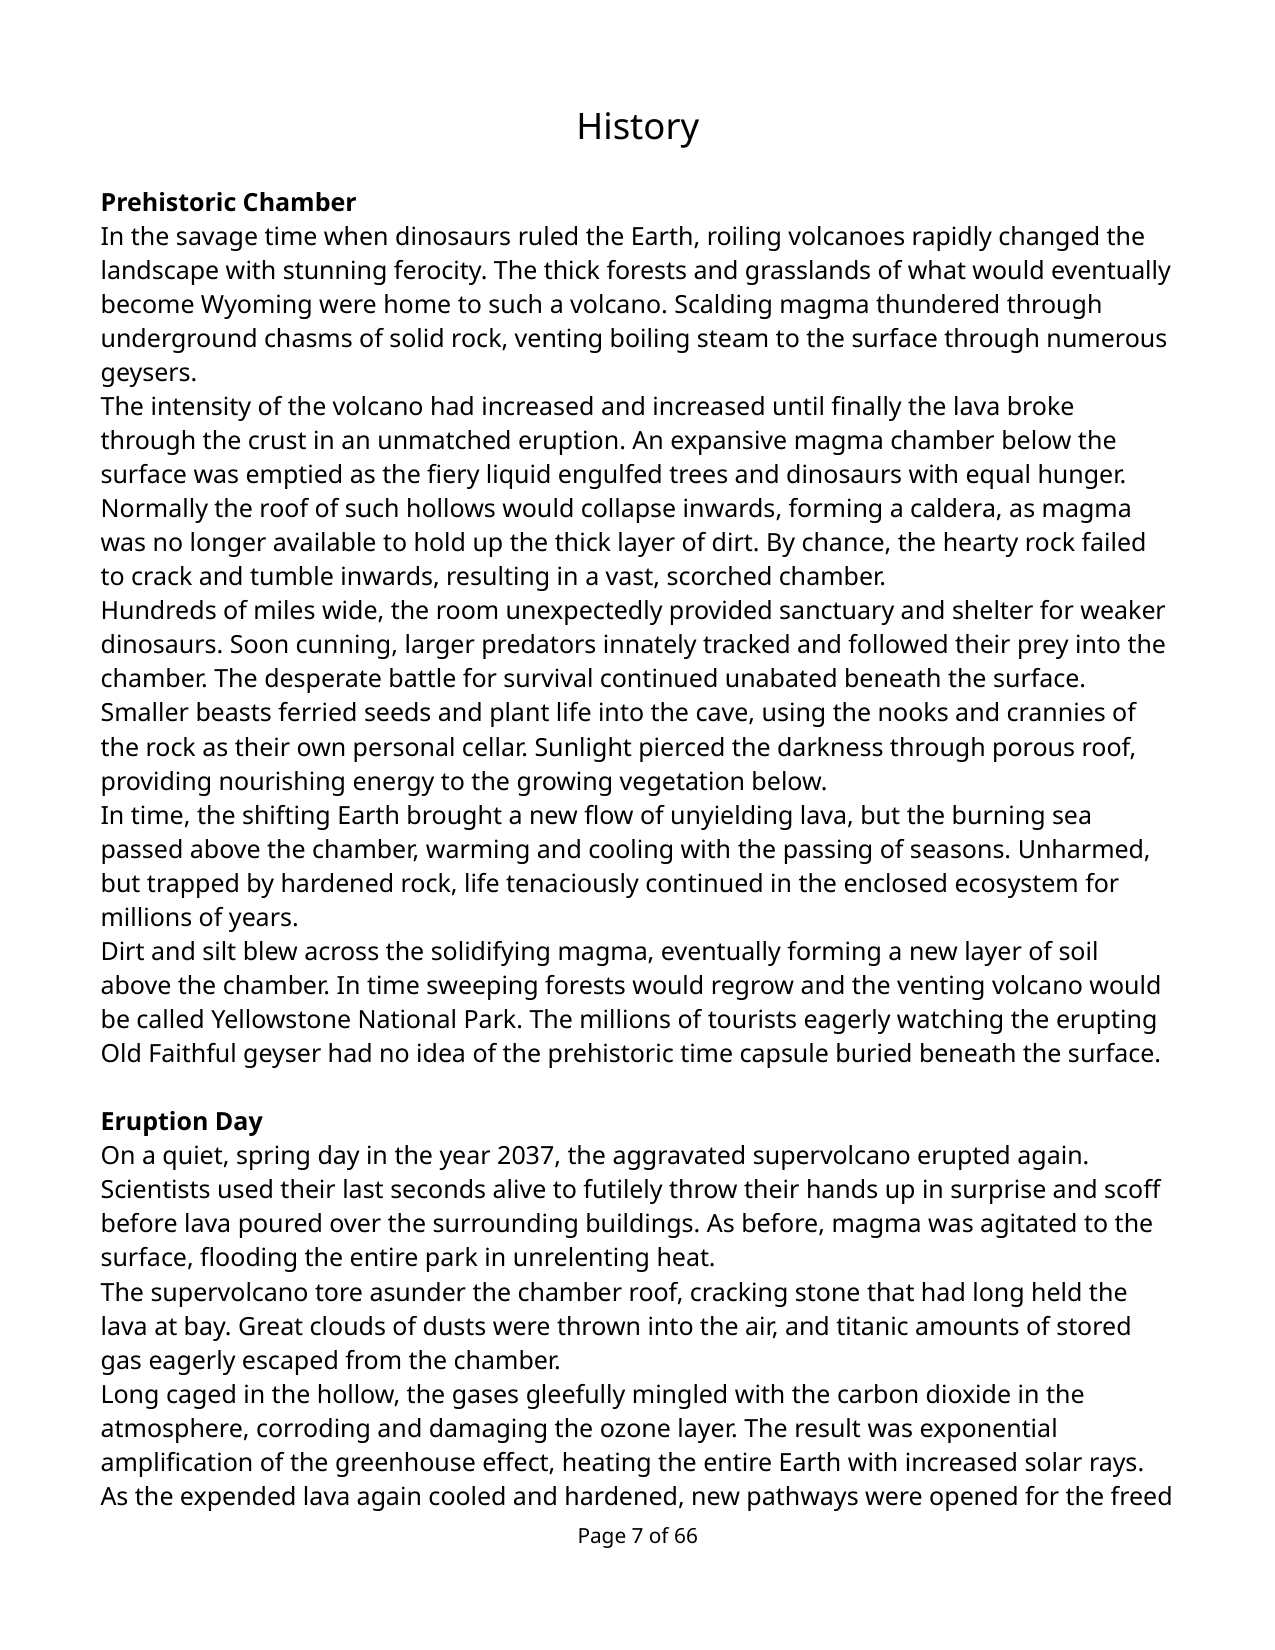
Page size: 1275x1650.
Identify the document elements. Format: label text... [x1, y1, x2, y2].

text Prehistoric Chamber [100, 184, 1174, 218]
text As the expended lava again cooled and hardened, new pathways were opened for the freed [100, 1478, 1174, 1513]
text The intensity of the volcano had increased and increased until finally the lava broke through the crust in an unmatched eruption. An expansive magma chamber below the surface was emptied as the fiery liquid engulfed trees and dinosaurs with equal hunger. [100, 388, 1174, 491]
text Hundreds of miles wide, the room unexpectedly provided sanctuary and shelter for weaker dinosaurs. Soon cunning, larger predators innately tracked and followed their prey into the chamber. The desperate battle for survival continued unabated beneath the surface. [100, 593, 1174, 695]
text In the savage time when dinosaurs ruled the Earth, roiling volcanoes rapidly changed the landscape with stunning ferocity. The thick forests and grasslands of what would eventually become Wyoming were home to such a volcano. Scalding magma thundered through underground chasms of solid rock, venting boiling steam to the surface through numerous geysers. [100, 218, 1174, 388]
text Dirt and silt blew across the solidifying magma, eventually forming a new layer of soil above the chamber. In time sweeping forests would regrow and the venting volcano would be called Yellowstone National Park. The millions of tourists eagerly watching the erupting Old Faithful geyser had no idea of the prehistoric time capsule buried beneath the surface. [100, 933, 1174, 1070]
subtitle History [100, 100, 1174, 150]
text Normally the roof of such hollows would collapse inwards, forming a caldera, as magma was no longer available to hold up the thick layer of dirt. By chance, the hearty rock failed to crack and tumble inwards, resulting in a vast, scorched chamber. [100, 491, 1174, 593]
text Eruption Day [100, 1104, 1174, 1138]
text In time, the shifting Earth brought a new flow of unyielding lava, but the burning sea passed above the chamber, warming and cooling with the passing of seasons. Unharmed, but trapped by hardened rock, life tenaciously continued in the enclosed ecosystem for millions of years. [100, 797, 1174, 933]
text Long caged in the hollow, the gases gleefully mingled with the carbon dioxide in the atmosphere, corroding and damaging the ozone layer. The result was exponential amplification of the greenhouse effect, heating the entire Earth with increased solar rays. [100, 1376, 1174, 1478]
text The supervolcano tore asunder the chamber roof, cracking stone that had long held the lava at bay. Great clouds of dusts were thrown into the air, and titanic amounts of stored gas eagerly escaped from the chamber. [100, 1274, 1174, 1376]
text On a quiet, spring day in the year 2037, the aggravated supervolcano erupted again. Scientists used their last seconds alive to futilely throw their hands up in surprise and scoff before lava poured over the surrounding buildings. As before, magma was agitated to the surface, flooding the entire park in unrelenting heat. [100, 1138, 1174, 1274]
text Smaller beasts ferried seeds and plant life into the cave, using the nooks and crannies of the rock as their own personal cellar. Sunlight pierced the darkness through porous roof, providing nourishing energy to the growing vegetation below. [100, 695, 1174, 797]
